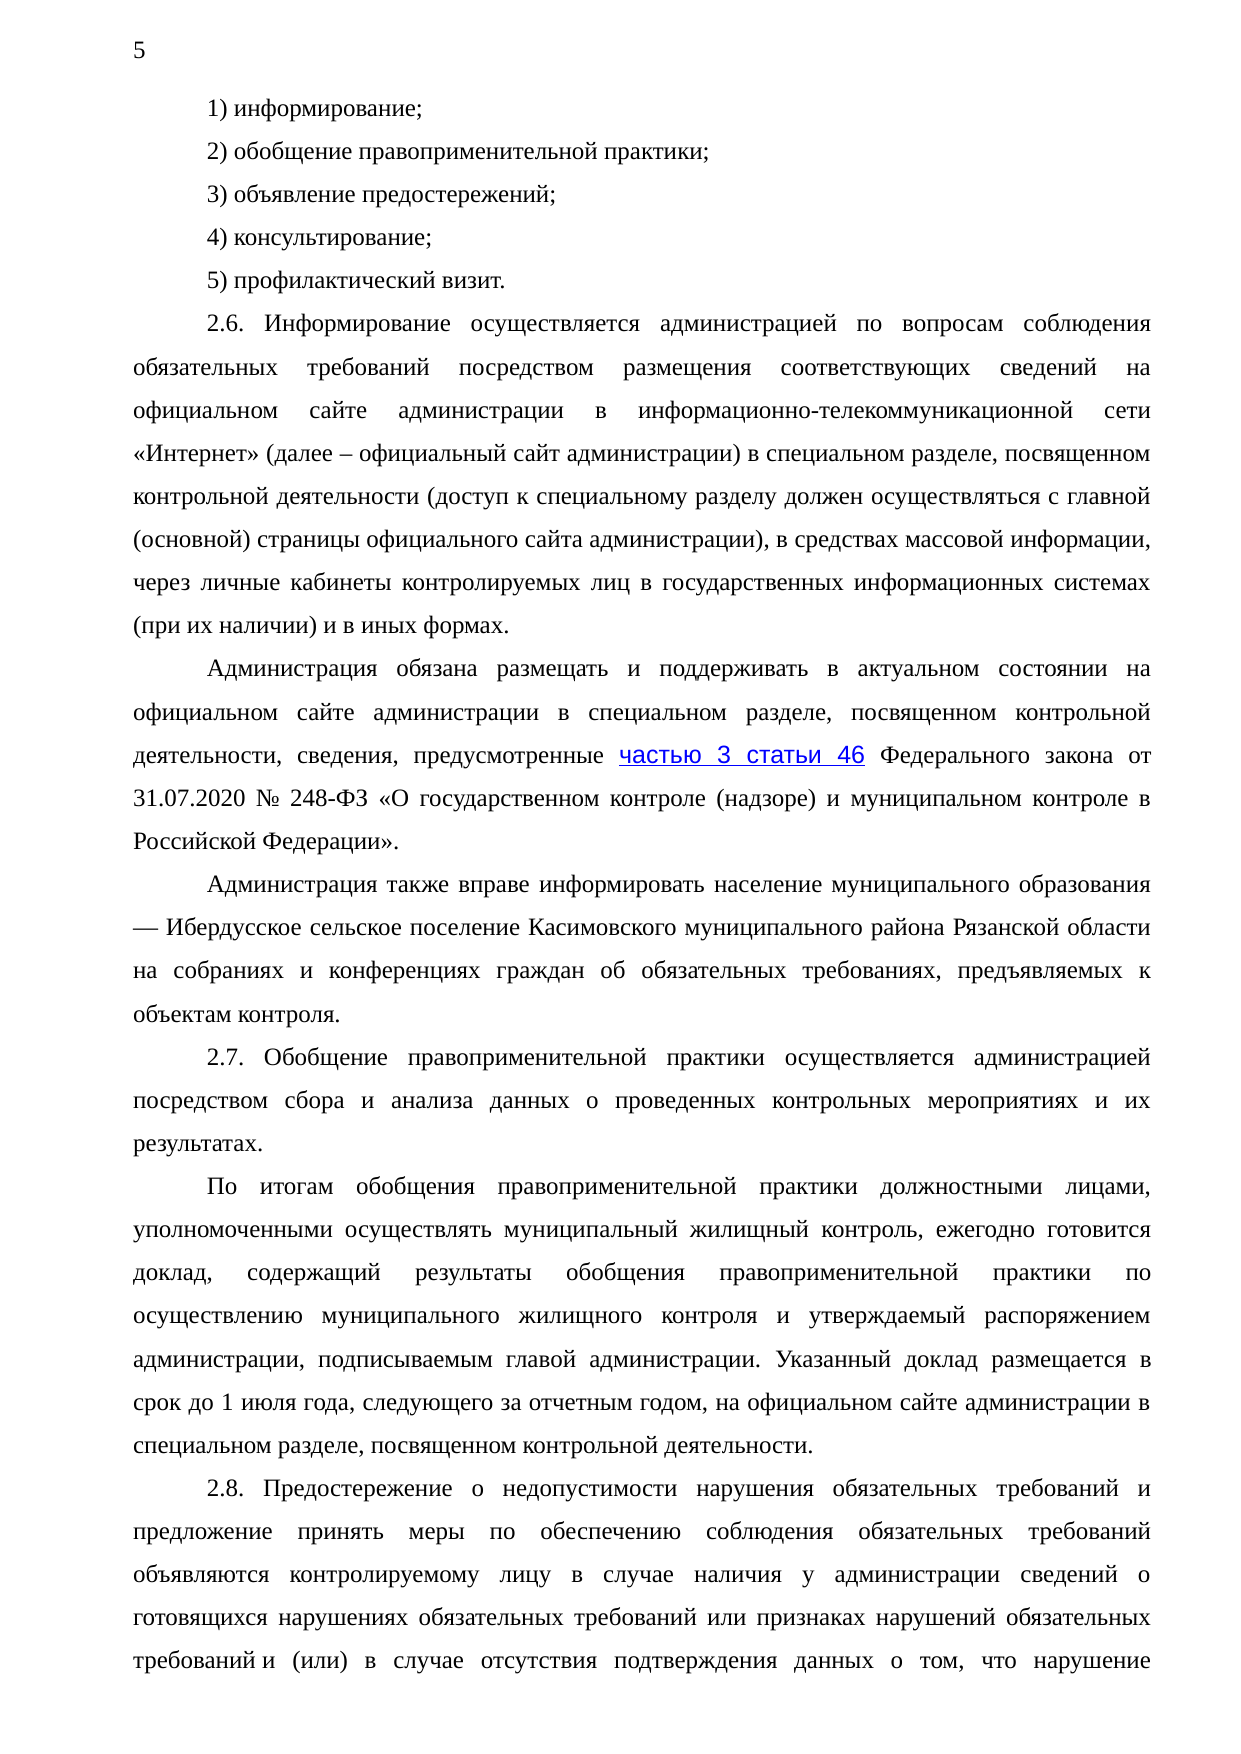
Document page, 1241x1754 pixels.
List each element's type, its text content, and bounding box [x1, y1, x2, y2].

text 1) информирование; [133, 93, 1152, 122]
text По итогам обобщения правоприменительной практики должностными лицами, уполномоченными осуществлять муниципальный жилищный контроль, ежегодно готовится доклад, содержащий результаты обобщения правоприменительной практики по осуществлению муниципального жилищного контроля и утверждаемый распоряжением администрации, подписываемым главой администрации. Указанный доклад размещается в срок до 1 июля года, следующего за отчетным годом, на официальном сайте администрации в специальном разделе, посвященном контрольной деятельности. [133, 1171, 1152, 1459]
text 5) профилактический визит. [133, 265, 1152, 294]
text 2.8. Предостережение о недопустимости нарушения обязательных требований и предложение принять меры по обеспечению соблюдения обязательных требований объявляются контролируемому лицу в случае наличия у администрации сведений о готовящихся нарушениях обязательных требований или признаках нарушений обязательных требований и (или) в случае отсутствия подтверждения данных о том, что нарушение [133, 1473, 1152, 1674]
text 2.6. Информирование осуществляется администрацией по вопросам соблюдения обязательных требований посредством размещения соответствующих сведений на официальном сайте администрации в информационно-телекоммуникационной сети «Интернет» (далее – официальный сайт администрации) в специальном разделе, посвященном контрольной деятельности (доступ к специальному разделу должен осуществляться с главной (основной) страницы официального сайта администрации), в средствах массовой информации, через личные кабинеты контролируемых лиц в государственных информационных системах (при их наличии) и в иных формах. [133, 308, 1152, 639]
text Администрация также вправе информировать население муниципального образования — Ибердусское сельское поселение Касимовского муниципального района Рязанской области на собраниях и конференциях граждан об обязательных требованиях, предъявляемых к объектам контроля. [133, 869, 1152, 1027]
text 3) объявление предостережений; [133, 179, 1152, 208]
text Администрация обязана размещать и поддерживать в актуальном состоянии на официальном сайте администрации в специальном разделе, посвященном контрольной деятельности, сведения, предусмотренные частью 3 статьи 46 Федерального закона от 31.07.2020 № 248-ФЗ «О государственном контроле (надзоре) и муниципальном контроле в Российской Федерации». [133, 653, 1152, 855]
text 4) консультирование; [133, 222, 1152, 251]
text 2) обобщение правоприменительной практики; [133, 136, 1152, 165]
text 2.7. Обобщение правоприменительной практики осуществляется администрацией посредством сбора и анализа данных о проведенных контрольных мероприятиях и их результатах. [133, 1042, 1152, 1157]
